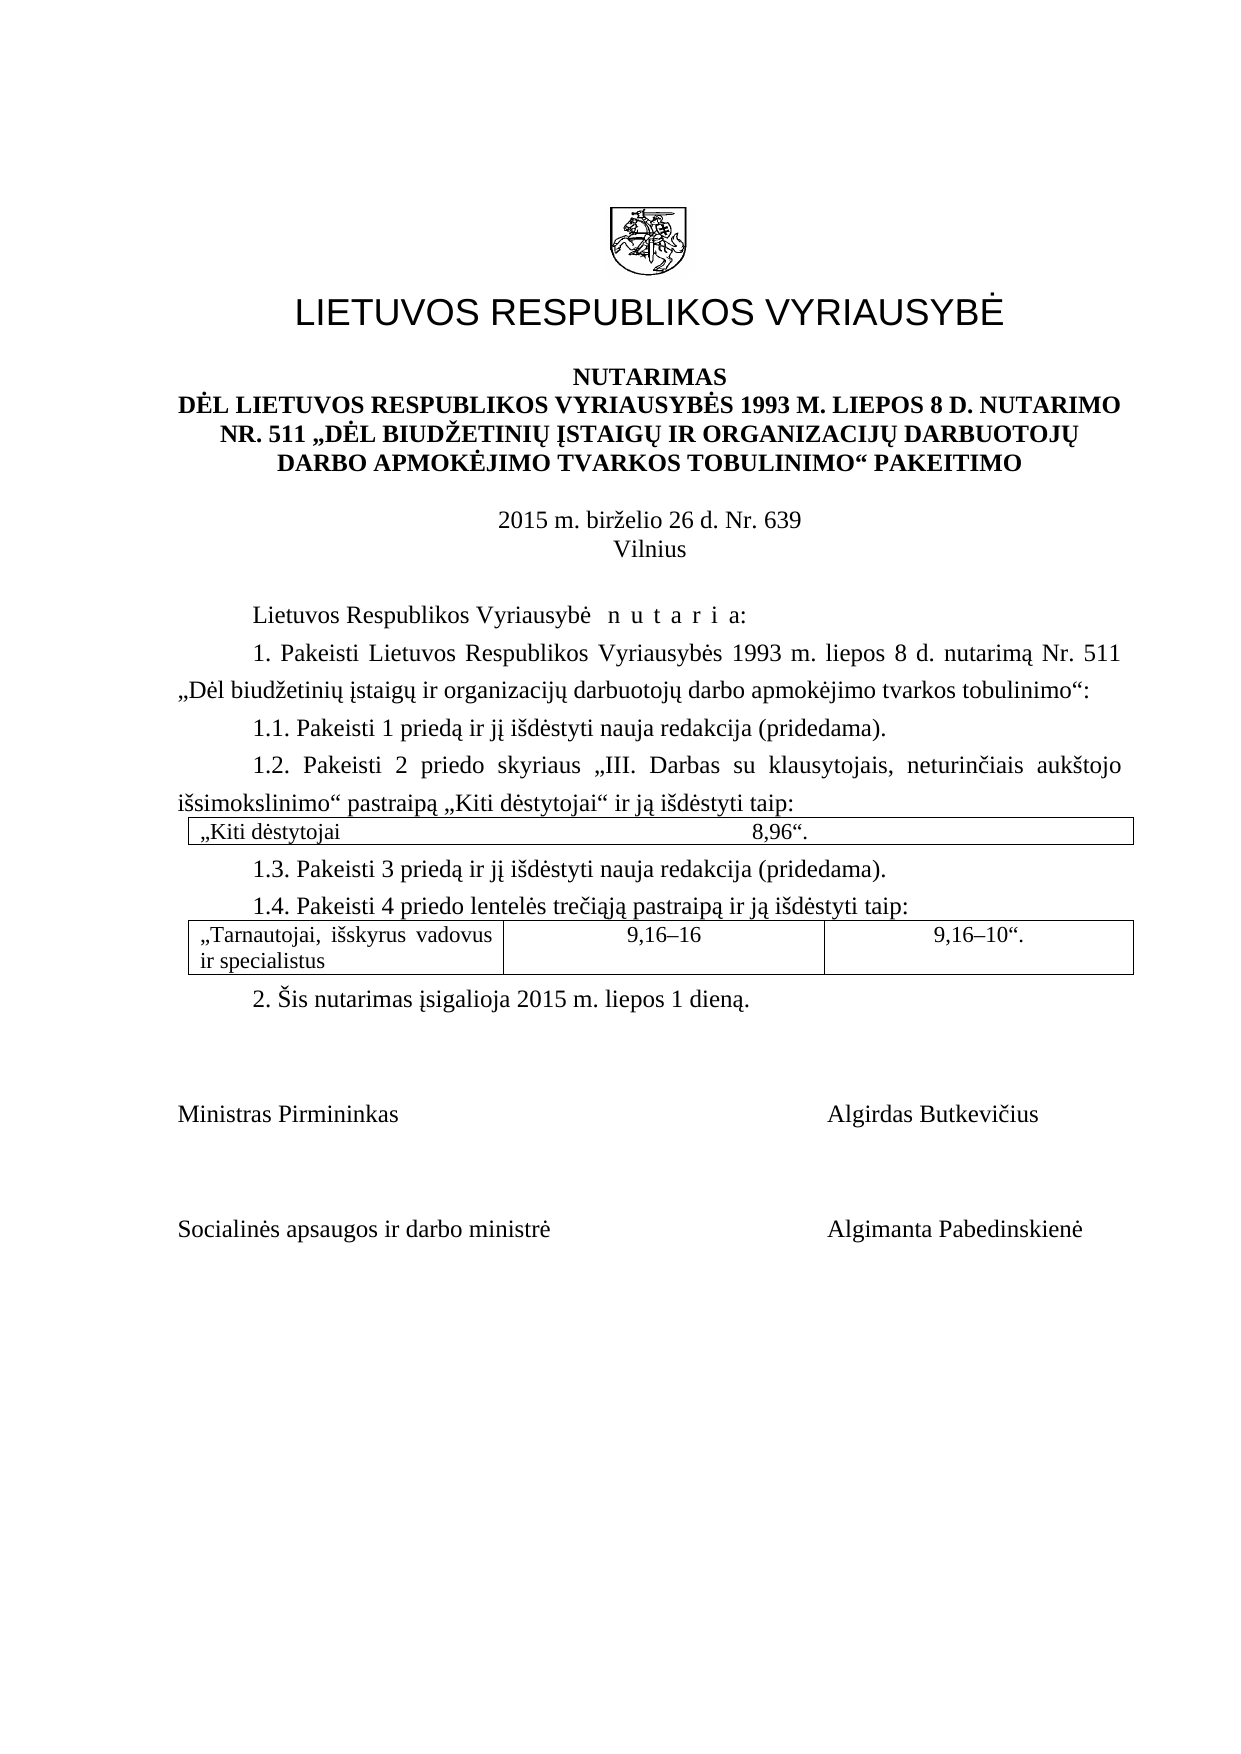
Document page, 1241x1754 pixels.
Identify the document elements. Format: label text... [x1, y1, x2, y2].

text Dėl LIETUVOS RESPUBLIKOS VYRIAUSYBĖS 1993 M. LIEPOS 8 D. NUTARIMO NR. 511 „DĖL BIUDŽETINIŲ ĮSTAIGŲ IR ORGANIZACIJŲ DARBUOTOJŲ DARBO APMOKĖJIMO TVARKOS TOBULINIMO“ PAKEITIMO [177, 390, 1122, 477]
text 1. Pakeisti Lietuvos Respublikos Vyriausybės 1993 m. liepos 8 d. nutarimą Nr. 511 „Dėl biudžetinių įstaigų ir organizacijų darbuotojų darbo apmokėjimo tvarkos tobulinimo“: [177, 629, 1122, 704]
text Socialinės apsaugos ir darbo ministrė Algimanta Pabedinskienė [177, 1214, 1122, 1242]
text Ministras Pirmininkas Algirdas Butkevičius [177, 1099, 1122, 1127]
text 1.1. Pakeisti 1 priedą ir jį išdėstyti nauja redakcija (pridedama). [177, 704, 1122, 742]
text 2. Šis nutarimas įsigalioja 2015 m. liepos 1 dieną. [177, 975, 1122, 1012]
table_header „Tarnautojai, išskyrus vadovus ir specialistus [189, 921, 503, 974]
text 2015 m. birželio 26 d. Nr. 639 Vilnius [177, 505, 1122, 563]
text Lietuvos Respublikos Vyriausybė [177, 290, 1122, 333]
table_header 9,16–10“. [825, 921, 1133, 974]
text 1.3. Pakeisti 3 priedą ir jį išdėstyti nauja redakcija (pridedama). [177, 845, 1122, 883]
table_header „Kiti dėstytojai 8,96“. [189, 818, 1133, 844]
text 1.4. Pakeisti 4 priedo lentelės trečiąją pastraipą ir ją išdėstyti taip: [177, 883, 1122, 920]
text Lietuvos Respublikos Vyriausybė nutaria: [177, 592, 1122, 629]
text 1.2. Pakeisti 2 priedo skyriaus „III. Darbas su klausytojais, neturinčiais aukštojo išsimokslinimo“ pastraipą „Kiti dėstytojai“ ir ją išdėstyti taip: [177, 742, 1122, 817]
text nutarimas [177, 362, 1122, 390]
table_header 9,16–16 [504, 921, 824, 974]
